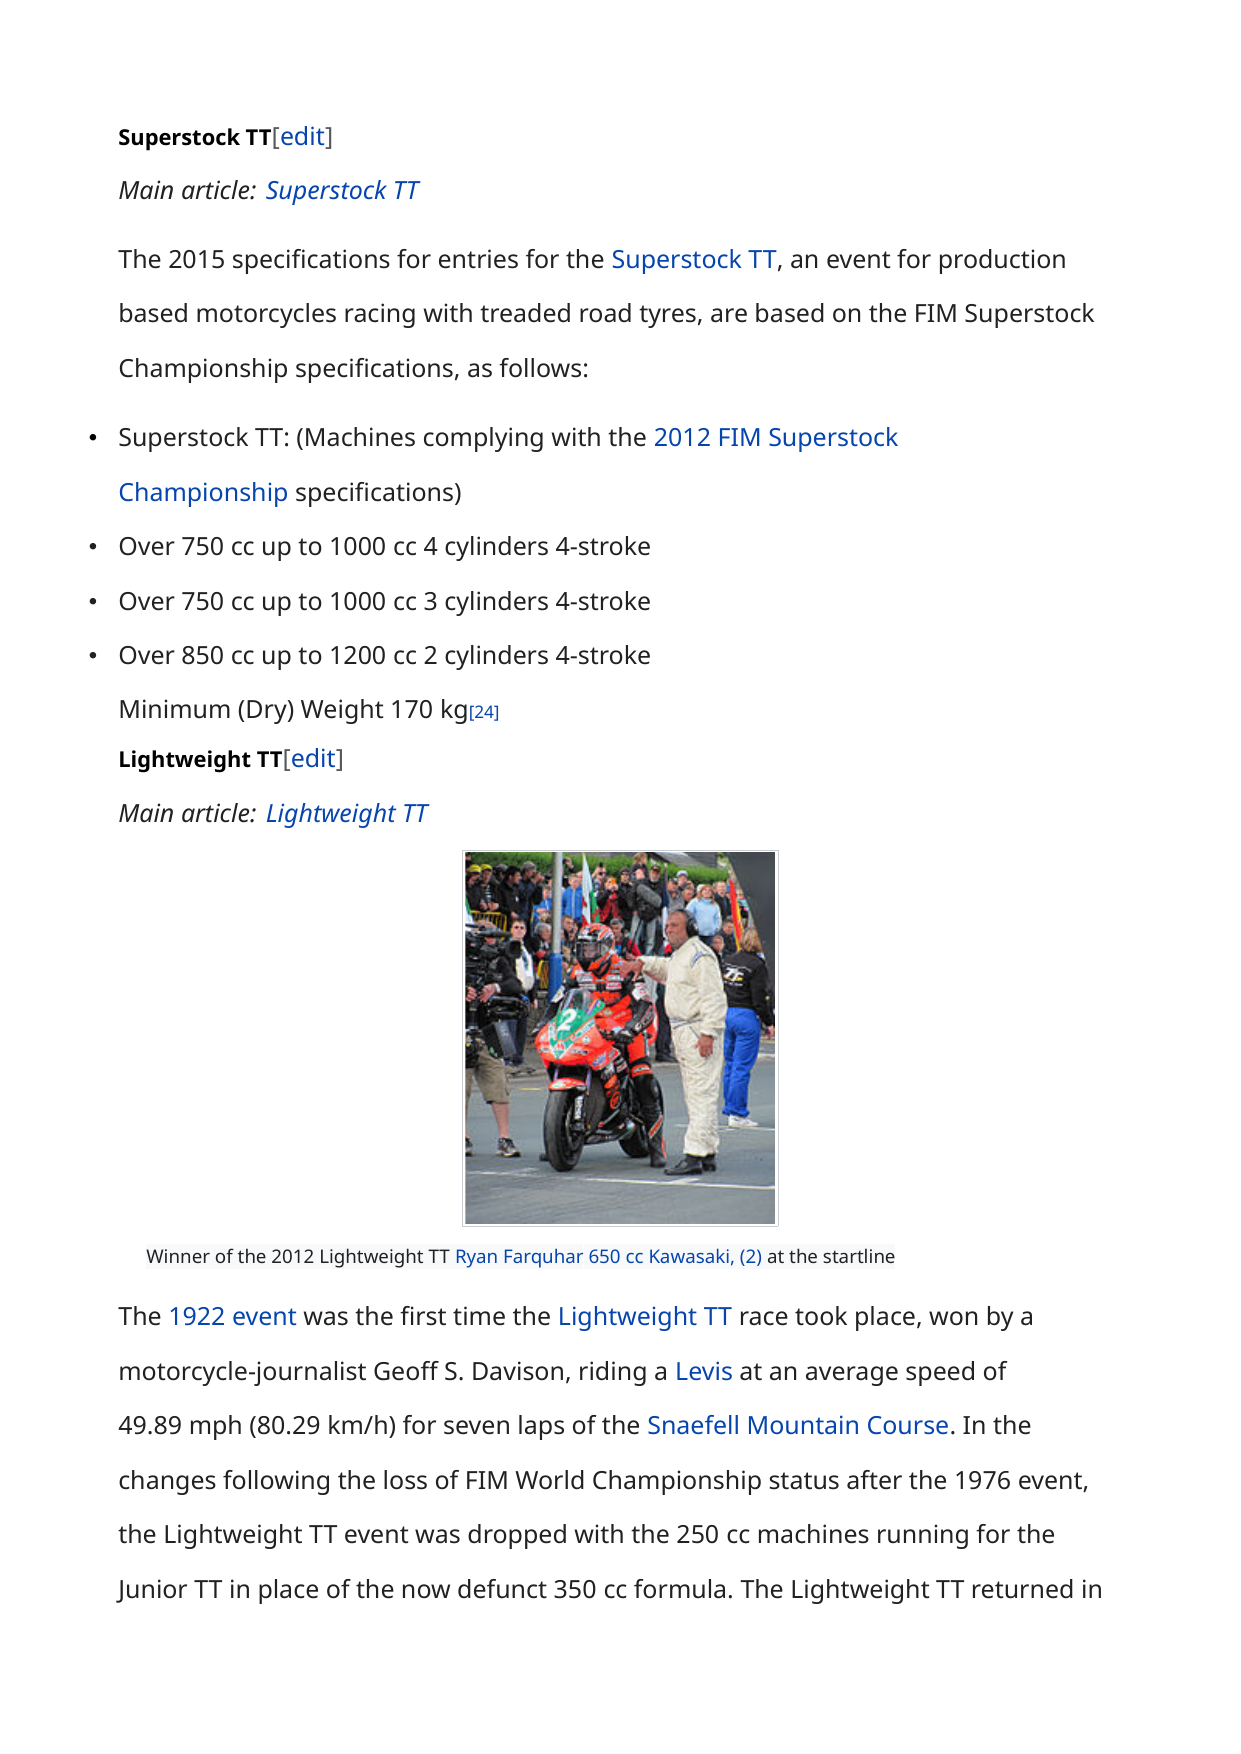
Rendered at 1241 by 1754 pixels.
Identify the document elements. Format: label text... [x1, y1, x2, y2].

text Minimum (Dry) Weight 170 kg[24] [118, 692, 1122, 726]
list Superstock TT: (Machines complying with the 2012 FIM Superstock Championship specifications) [118, 420, 1122, 508]
subtitle Superstock TT[edit] [118, 118, 1122, 152]
subtitle Lightweight TT[edit] [118, 741, 1122, 775]
text Main article: Superstock TT [118, 173, 1122, 207]
text Winner of the 2012 Lightweight TT Ryan Farquhar 650 cc Kawasaki, (2) at the startline [123, 1243, 1122, 1269]
list Over 750 cc up to 1000 cc 4 cylinders 4-stroke [118, 529, 1122, 563]
text The 1922 event was the first time the Lightweight TT race took place, won by a motorcycle-journalist Geoff S. Davison, riding a Levis at an average speed of 49.89 mph (80.29 km/h) for seven laps of the Snaefell Mountain Course. In the changes following the loss of FIM World Championship status after the 1976 event, the Lightweight TT event was dropped with the 250 cc machines running for the Junior TT in place of the now defunct 350 cc formula. The Lightweight TT returned in [118, 1299, 1122, 1605]
text The 2015 specifications for entries for the Superstock TT, an event for production based motorcycles racing with treaded road tyres, are based on the FIM Superstock Championship specifications, as follows: [118, 242, 1122, 385]
text Main article: Lightweight TT [118, 795, 1122, 829]
list Over 850 cc up to 1200 cc 2 cylinders 4-stroke [118, 638, 1122, 672]
list Over 750 cc up to 1000 cc 3 cylinders 4-stroke [118, 583, 1122, 617]
picture [465, 852, 775, 1224]
